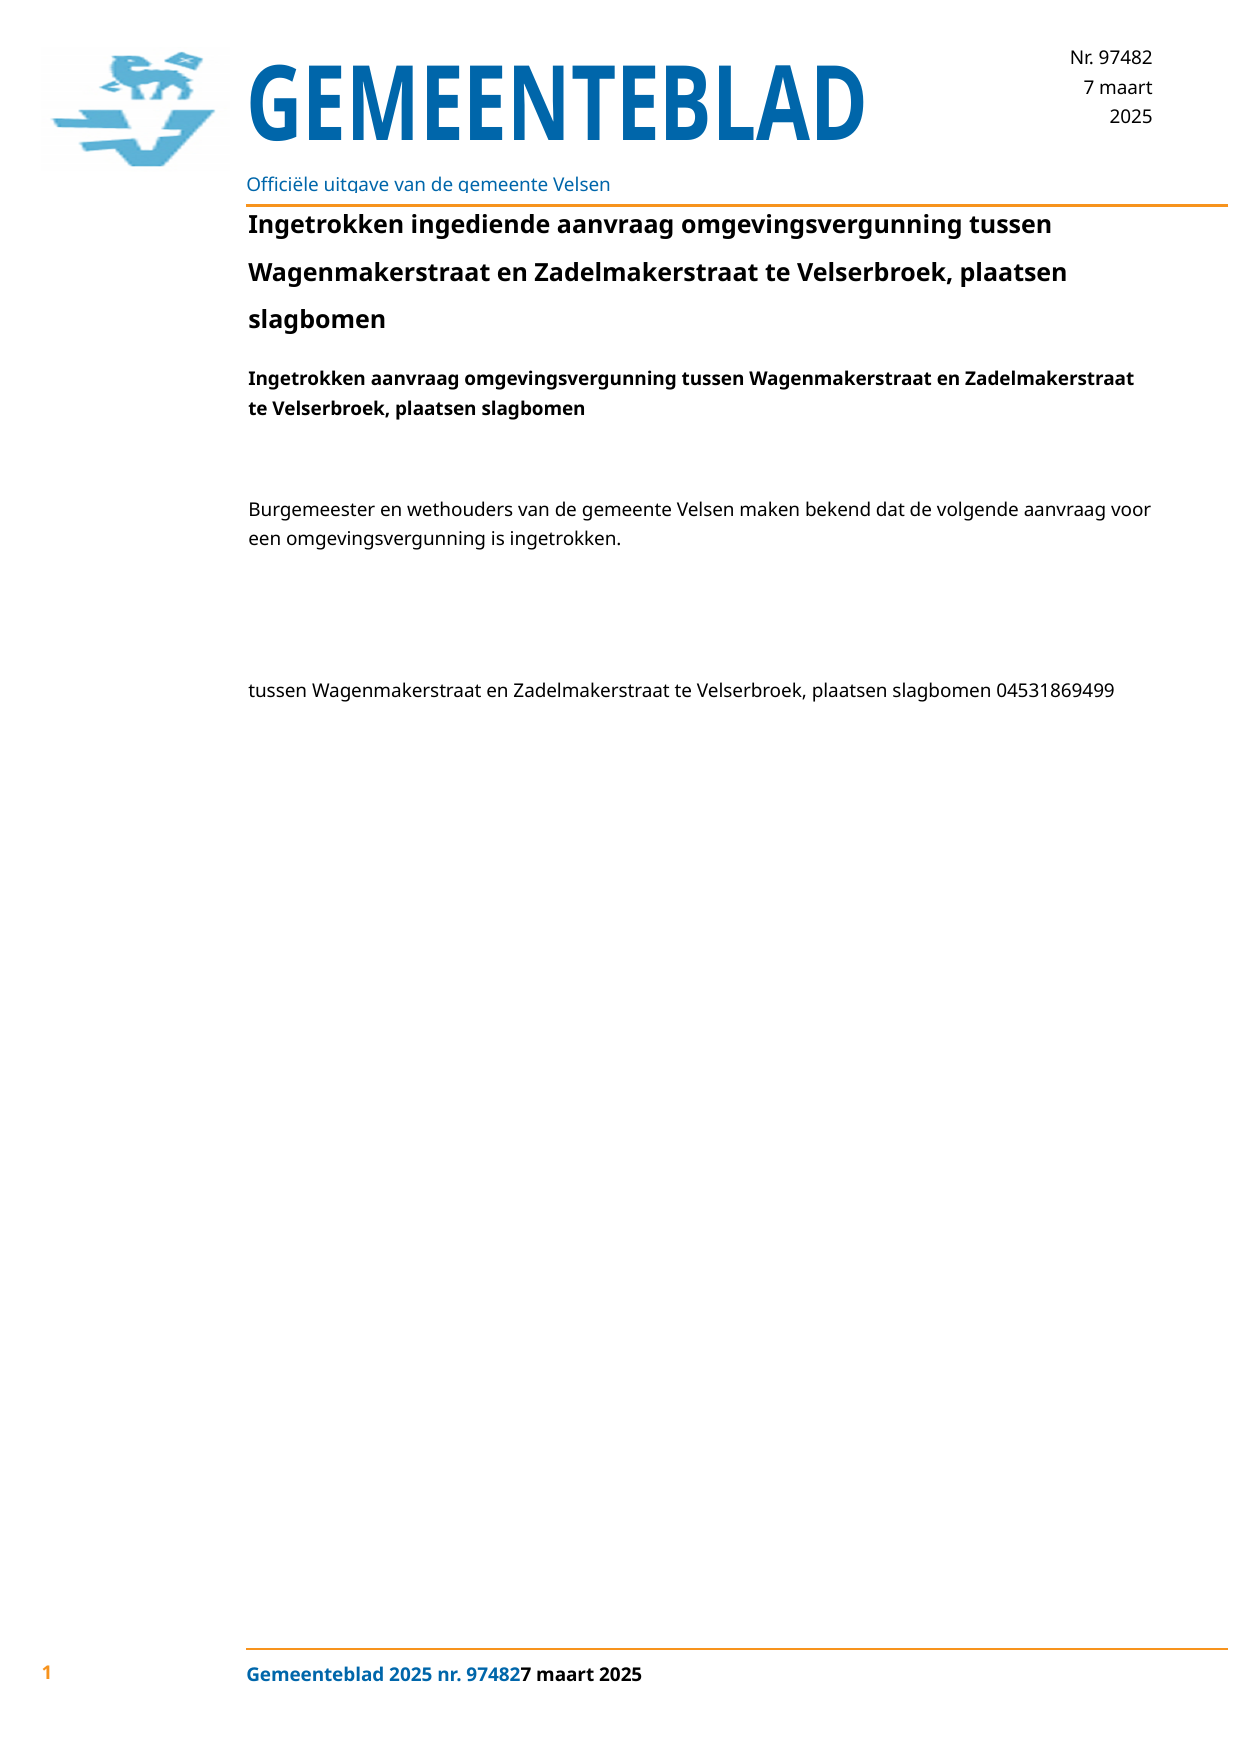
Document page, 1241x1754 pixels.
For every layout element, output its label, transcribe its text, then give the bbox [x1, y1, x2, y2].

text Ingetrokken aanvraag omgevingsvergunning tussen Wagenmakerstraat en Zadelmakerstraat te Velserbroek, plaatsen slagbomen [248, 366, 1152, 421]
text tussen Wagenmakerstraat en Zadelmakerstraat te Velserbroek, plaatsen slagbomen 04531869499 [248, 677, 1152, 702]
text Ingetrokken ingediende aanvraag omgevingsvergunning tussen Wagenmakerstraat en Zadelmakerstraat te Velserbroek, plaatsen slagbomen [248, 207, 1152, 336]
picture [41, 47, 231, 172]
text Burgemeester en wethouders van de gemeente Velsen maken bekend dat de volgende aanvraag voor een omgevingsvergunning is ingetrokken. [248, 496, 1152, 551]
